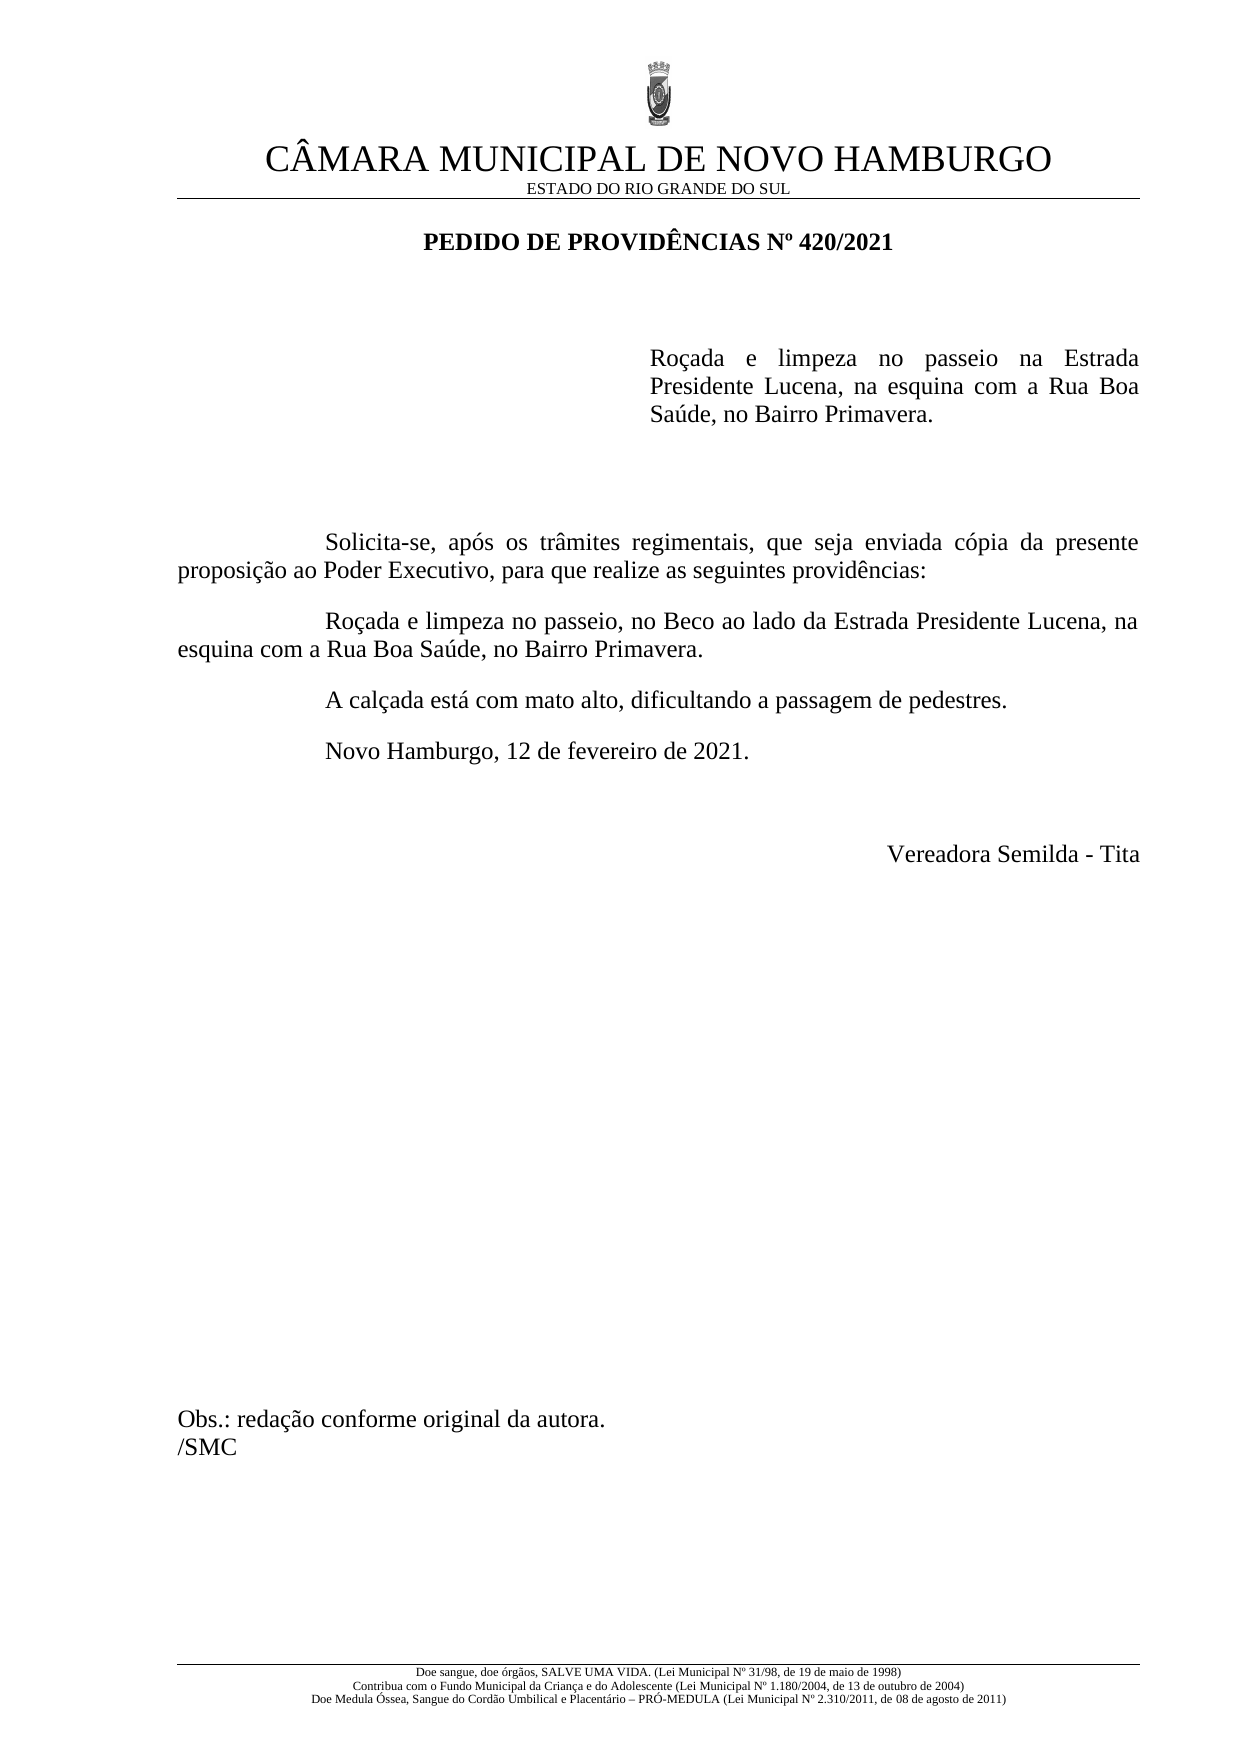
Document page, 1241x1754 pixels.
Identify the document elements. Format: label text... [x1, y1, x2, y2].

text Novo Hamburgo, 12 de fevereiro de 2021. [177, 737, 1140, 765]
text PEDIDO DE PROVIDÊNCIAS Nº 420/2021 [177, 228, 1140, 256]
text Obs.: redação conforme original da autora. [177, 1406, 1140, 1433]
text Roçada e limpeza no passeio, no Beco ao lado da Estrada Presidente Lucena, na esquina com a Rua Boa Saúde, no Bairro Primavera. [177, 607, 1140, 662]
text Roçada e limpeza no passeio na Estrada Presidente Lucena, na esquina com a Rua Boa Saúde, no Bairro Primavera. [649, 344, 1140, 428]
text /SMC [177, 1433, 1140, 1461]
text Solicita-se, após os trâmites regimentais, que seja enviada cópia da presente proposição ao Poder Executivo, para que realize as seguintes providências: [177, 528, 1140, 583]
text A calçada está com mato alto, dificultando a passagem de pedestres. [177, 686, 1140, 714]
text Vereadora Semilda - Tita [177, 840, 1140, 867]
